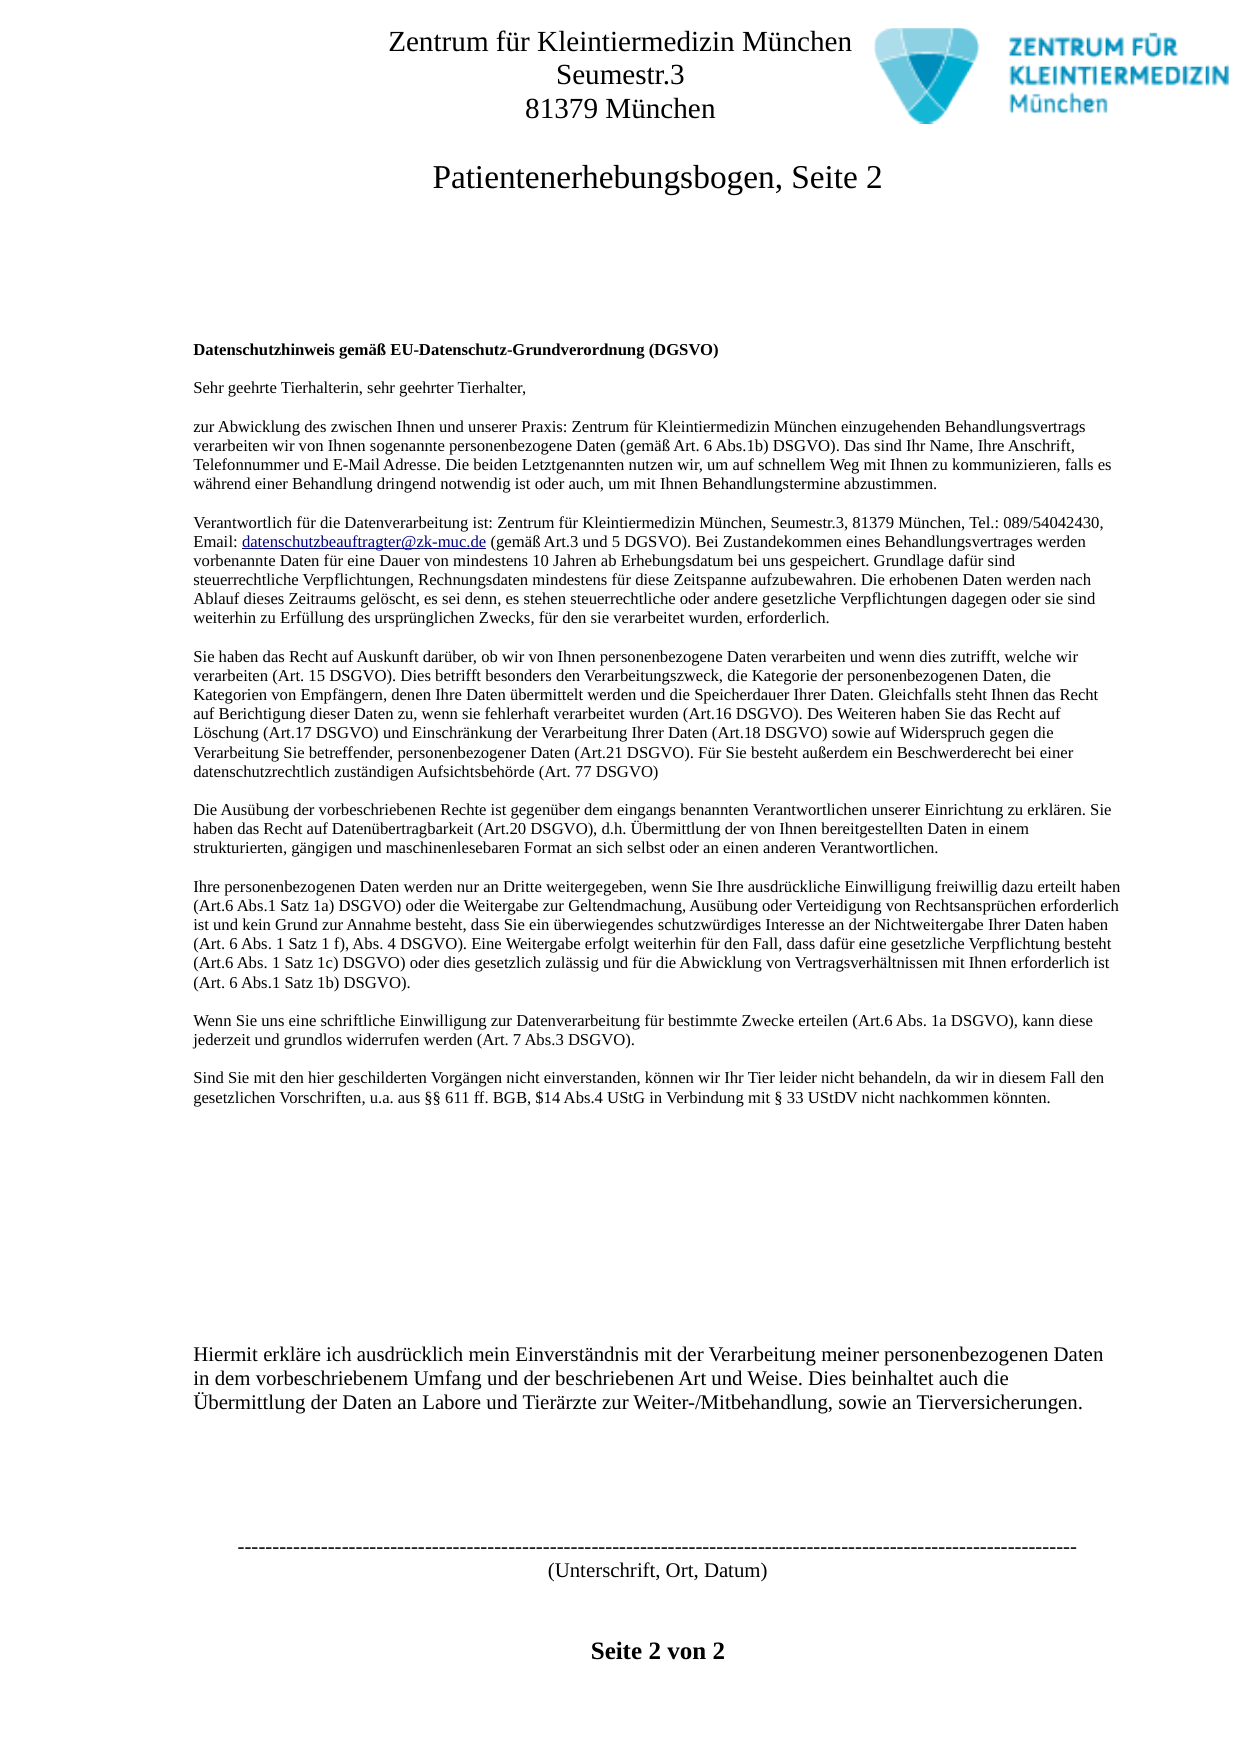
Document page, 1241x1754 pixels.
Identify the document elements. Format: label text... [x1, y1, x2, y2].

list Wenn Sie uns eine schriftliche Einwilligung zur Datenverarbeitung für bestimmte Zwecke erteilen (Art.6 Abs. 1a DSGVO), kann diese jederzeit und grundlos widerrufen werden (Art. 7 Abs.3 DSGVO). [193, 1011, 1122, 1049]
list Verantwortlich für die Datenverarbeitung ist: Zentrum für Kleintiermedizin München, Seumestr.3, 81379 München, Tel.: 089/54042430, Email: datenschutzbeauftragter@zk-muc.de (gemäß Art.3 und 5 DGSVO). Bei Zustandekommen eines Behandlungsvertrages werden vorbenannte Daten für eine Dauer von mindestens 10 Jahren ab Erhebungsdatum bei uns gespeichert. Grundlage dafür sind steuerrechtliche Verpflichtungen, Rechnungsdaten mindestens für diese Zeitspanne aufzubewahren. Die erhobenen Daten werden nach Ablauf dieses Zeitraums gelöscht, es sei denn, es stehen steuerrechtliche oder andere gesetzliche Verpflichtungen dagegen oder sie sind weiterhin zu Erfüllung des ursprünglichen Zwecks, für den sie verarbeitet wurden, erforderlich. [193, 512, 1122, 627]
list Hiermit erkläre ich ausdrücklich mein Einverständnis mit der Verarbeitung meiner personenbezogenen Daten in dem vorbeschriebenem Umfang und der beschriebenen Art und Weise. Dies beinhaltet auch die Übermittlung der Daten an Labore und Tierärzte zur Weiter-/Mitbehandlung, sowie an Tierversicherungen. [193, 1341, 1122, 1414]
list zur Abwicklung des zwischen Ihnen und unserer Praxis: Zentrum für Kleintiermedizin München einzugehenden Behandlungsvertrags verarbeiten wir von Ihnen sogenannte personenbezogene Daten (gemäß Art. 6 Abs.1b) DSGVO). Das sind Ihr Name, Ihre Anschrift, Telefonnummer und E-Mail Adresse. Die beiden Letztgenannten nutzen wir, um auf schnellem Weg mit Ihnen zu kommunizieren, falls es während einer Behandlung dringend notwendig ist oder auch, um mit Ihnen Behandlungstermine abzustimmen. [193, 417, 1122, 493]
list Datenschutzhinweis gemäß EU-Datenschutz-Grundverordnung (DGSVO) [193, 340, 1122, 359]
list Die Ausübung der vorbeschriebenen Rechte ist gegenüber dem eingangs benannten Verantwortlichen unserer Einrichtung zu erklären. Sie haben das Recht auf Datenübertragbarkeit (Art.20 DSGVO), d.h. Übermittlung der von Ihnen bereitgestellten Daten in einem strukturierten, gängigen und maschinenlesebaren Format an sich selbst oder an einen anderen Verantwortlichen. [193, 800, 1122, 857]
list Sehr geehrte Tierhalterin, sehr geehrter Tierhalter, [193, 378, 1122, 397]
list ------------------------------------------------------------------------------------------------------------------------- [193, 1534, 1122, 1558]
list Sind Sie mit den hier geschilderten Vorgängen nicht einverstanden, können wir Ihr Tier leider nicht behandeln, da wir in diesem Fall den gesetzlichen Vorschriften, u.a. aus §§ 611 ff. BGB, $14 Abs.4 UStG in Verbindung mit § 33 UStDV nicht nachkommen könnten. [193, 1068, 1122, 1107]
picture [874, 28, 1229, 124]
list Sie haben das Recht auf Auskunft darüber, ob wir von Ihnen personenbezogene Daten verarbeiten und wenn dies zutrifft, welche wir verarbeiten (Art. 15 DSGVO). Dies betrifft besonders den Verarbeitungszweck, die Kategorie der personenbezogenen Daten, die Kategorien von Empfängern, denen Ihre Daten übermittelt werden und die Speicherdauer Ihrer Daten. Gleichfalls steht Ihnen das Recht auf Berichtigung dieser Daten zu, wenn sie fehlerhaft verarbeitet wurden (Art.16 DSGVO). Des Weiteren haben Sie das Recht auf Löschung (Art.17 DSGVO) und Einschränkung der Verarbeitung Ihrer Daten (Art.18 DSGVO) sowie auf Widerspruch gegen die Verarbeitung Sie betreffender, personenbezogener Daten (Art.21 DSGVO). Für Sie besteht außerdem ein Beschwerderecht bei einer datenschutzrechtlich zuständigen Aufsichtsbehörde (Art. 77 DSGVO) [193, 647, 1122, 781]
list (Unterschrift, Ort, Datum) [193, 1558, 1122, 1582]
list Patientenerhebungsbogen, Seite 2 [193, 158, 1122, 196]
list Ihre personenbezogenen Daten werden nur an Dritte weitergegeben, wenn Sie Ihre ausdrückliche Einwilligung freiwillig dazu erteilt haben (Art.6 Abs.1 Satz 1a) DSGVO) oder die Weitergabe zur Geltendmachung, Ausübung oder Verteidigung von Rechtsansprüchen erforderlich ist und kein Grund zur Annahme besteht, dass Sie ein überwiegendes schutzwürdiges Interesse an der Nichtweitergabe Ihrer Daten haben (Art. 6 Abs. 1 Satz 1 f), Abs. 4 DSGVO). Eine Weitergabe erfolgt weiterhin für den Fall, dass dafür eine gesetzliche Verpflichtung besteht (Art.6 Abs. 1 Satz 1c) DSGVO) oder dies gesetzlich zulässig und für die Abwicklung von Vertragsverhältnissen mit Ihnen erforderlich ist (Art. 6 Abs.1 Satz 1b) DSGVO). [193, 877, 1122, 992]
